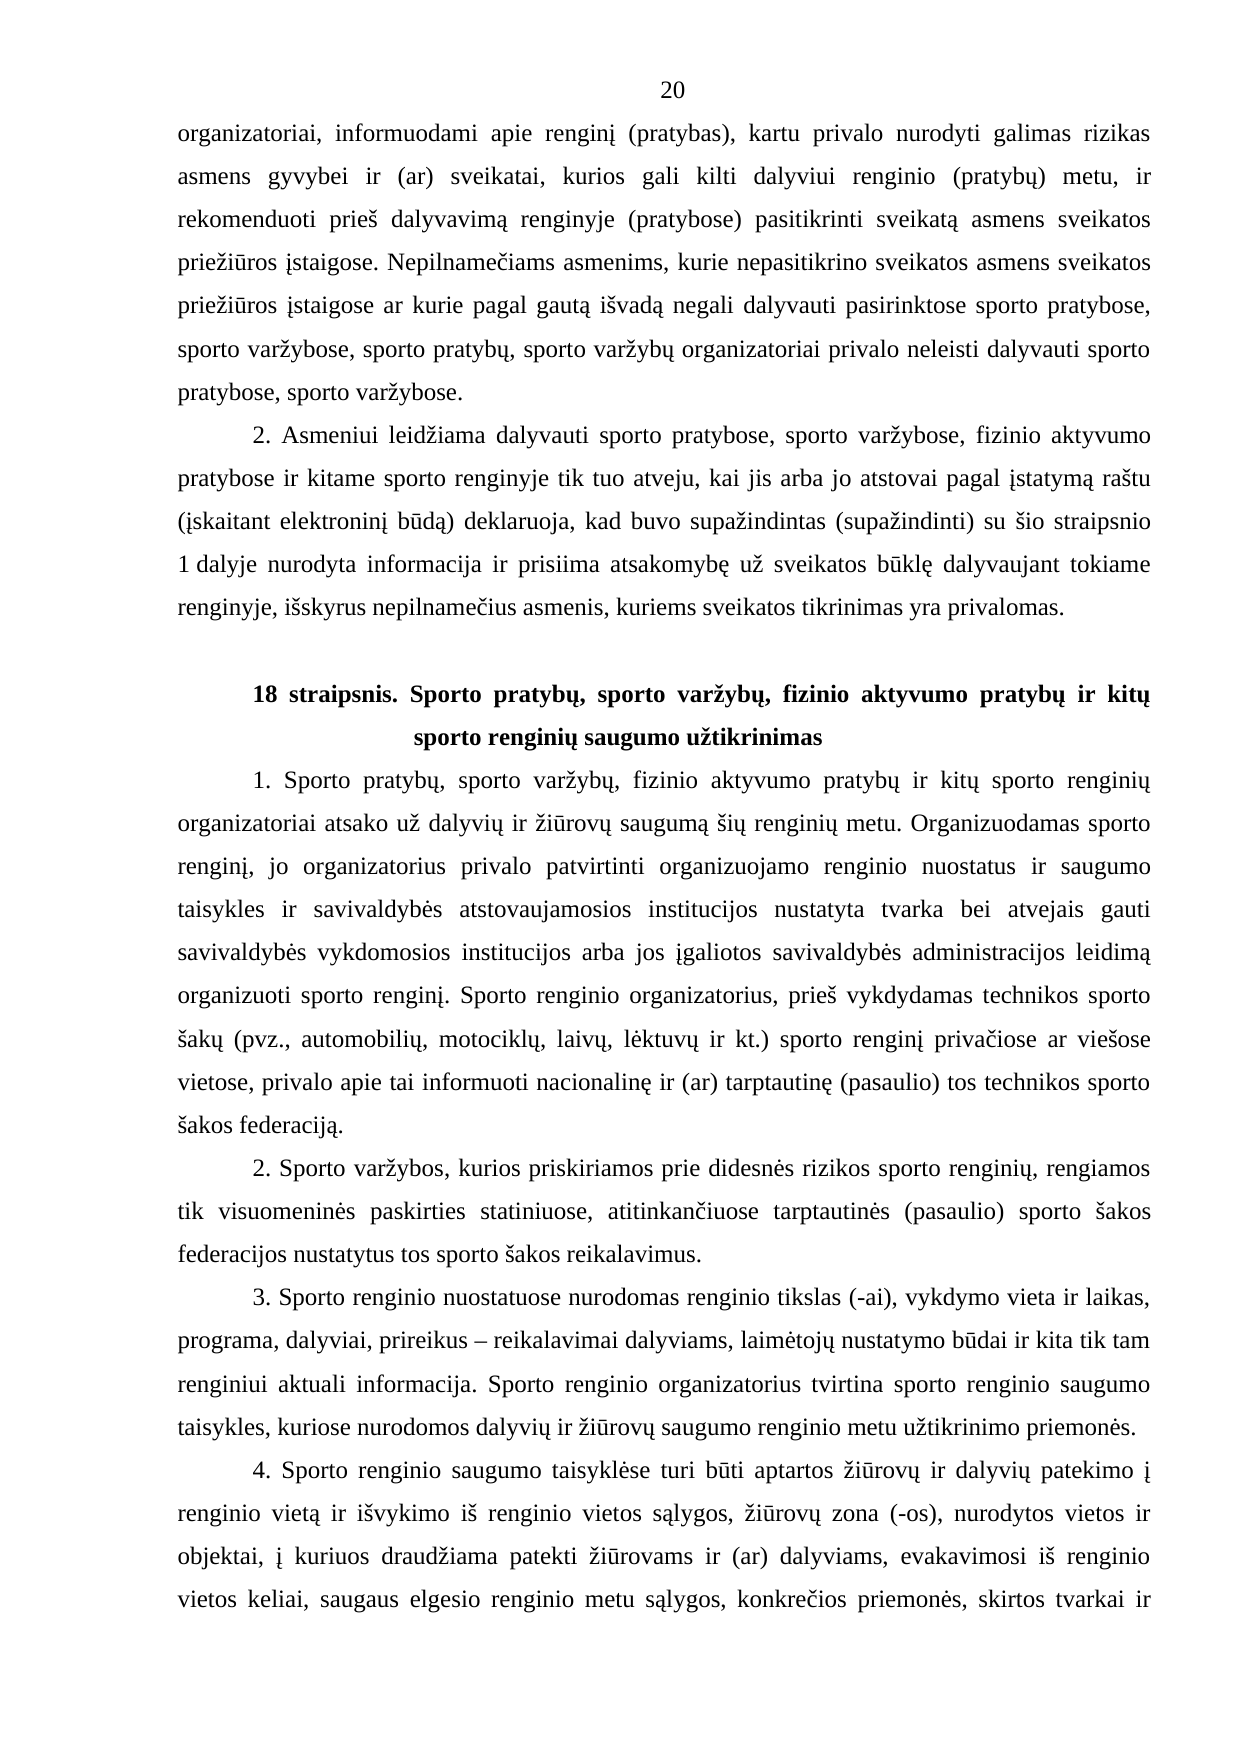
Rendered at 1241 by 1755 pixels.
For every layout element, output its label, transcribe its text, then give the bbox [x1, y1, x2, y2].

text 3. Sporto renginio nuostatuose nurodomas renginio tikslas (-ai), vykdymo vieta ir laikas, programa, dalyviai, prireikus – reikalavimai dalyviams, laimėtojų nustatymo būdai ir kita tik tam renginiui aktuali informacija. Sporto renginio organizatorius tvirtina sporto renginio saugumo taisykles, kuriose nurodomos dalyvių ir žiūrovų saugumo renginio metu užtikrinimo priemonės. [177, 1282, 1152, 1441]
text organizatoriai, informuodami apie renginį (pratybas), kartu privalo nurodyti galimas rizikas asmens gyvybei ir (ar) sveikatai, kurios gali kilti dalyviui renginio (pratybų) metu, ir rekomenduoti prieš dalyvavimą renginyje (pratybose) pasitikrinti sveikatą asmens sveikatos priežiūros įstaigose. Nepilnamečiams asmenims, kurie nepasitikrino sveikatos asmens sveikatos priežiūros įstaigose ar kurie pagal gautą išvadą negali dalyvauti pasirinktose sporto pratybose, sporto varžybose, sporto pratybų, sporto varžybų organizatoriai privalo neleisti dalyvauti sporto pratybose, sporto varžybose. [177, 118, 1152, 406]
text 2. Asmeniui leidžiama dalyvauti sporto pratybose, sporto varžybose, fizinio aktyvumo pratybose ir kitame sporto renginyje tik tuo atveju, kai jis arba jo atstovai pagal įstatymą raštu (įskaitant elektroninį būdą) deklaruoja, kad buvo supažindintas (supažindinti) su šio straipsnio 1 dalyje nurodyta informacija ir prisiima atsakomybę už sveikatos būklę dalyvaujant tokiame renginyje, išskyrus nepilnamečius asmenis, kuriems sveikatos tikrinimas yra privalomas. [177, 420, 1152, 621]
text 2. Sporto varžybos, kurios priskiriamos prie didesnės rizikos sporto renginių, rengiamos tik visuomeninės paskirties statiniuose, atitinkančiuose tarptautinės (pasaulio) sporto šakos federacijos nustatytus tos sporto šakos reikalavimus. [177, 1153, 1152, 1268]
text 4. Sporto renginio saugumo taisyklėse turi būti aptartos žiūrovų ir dalyvių patekimo į renginio vietą ir išvykimo iš renginio vietos sąlygos, žiūrovų zona (-os), nurodytos vietos ir objektai, į kuriuos draudžiama patekti žiūrovams ir (ar) dalyviams, evakavimosi iš renginio vietos keliai, saugaus elgesio renginio metu sąlygos, konkrečios priemonės, skirtos tvarkai ir [177, 1455, 1152, 1613]
text 18 straipsnis. Sporto pratybų, sporto varžybų, fizinio aktyvumo pratybų ir kitų sporto renginių saugumo užtikrinimas [252, 679, 1152, 751]
text 1. Sporto pratybų, sporto varžybų, fizinio aktyvumo pratybų ir kitų sporto renginių organizatoriai atsako už dalyvių ir žiūrovų saugumą šių renginių metu. Organizuodamas sporto renginį, jo organizatorius privalo patvirtinti organizuojamo renginio nuostatus ir saugumo taisykles ir savivaldybės atstovaujamosios institucijos nustatyta tvarka bei atvejais gauti savivaldybės vykdomosios institucijos arba jos įgaliotos savivaldybės administracijos leidimą organizuoti sporto renginį. Sporto renginio organizatorius, prieš vykdydamas technikos sporto šakų (pvz., automobilių, motociklų, laivų, lėktuvų ir kt.) sporto renginį privačiose ar viešose vietose, privalo apie tai informuoti nacionalinę ir (ar) tarptautinę (pasaulio) tos technikos sporto šakos federaciją. [177, 765, 1152, 1139]
